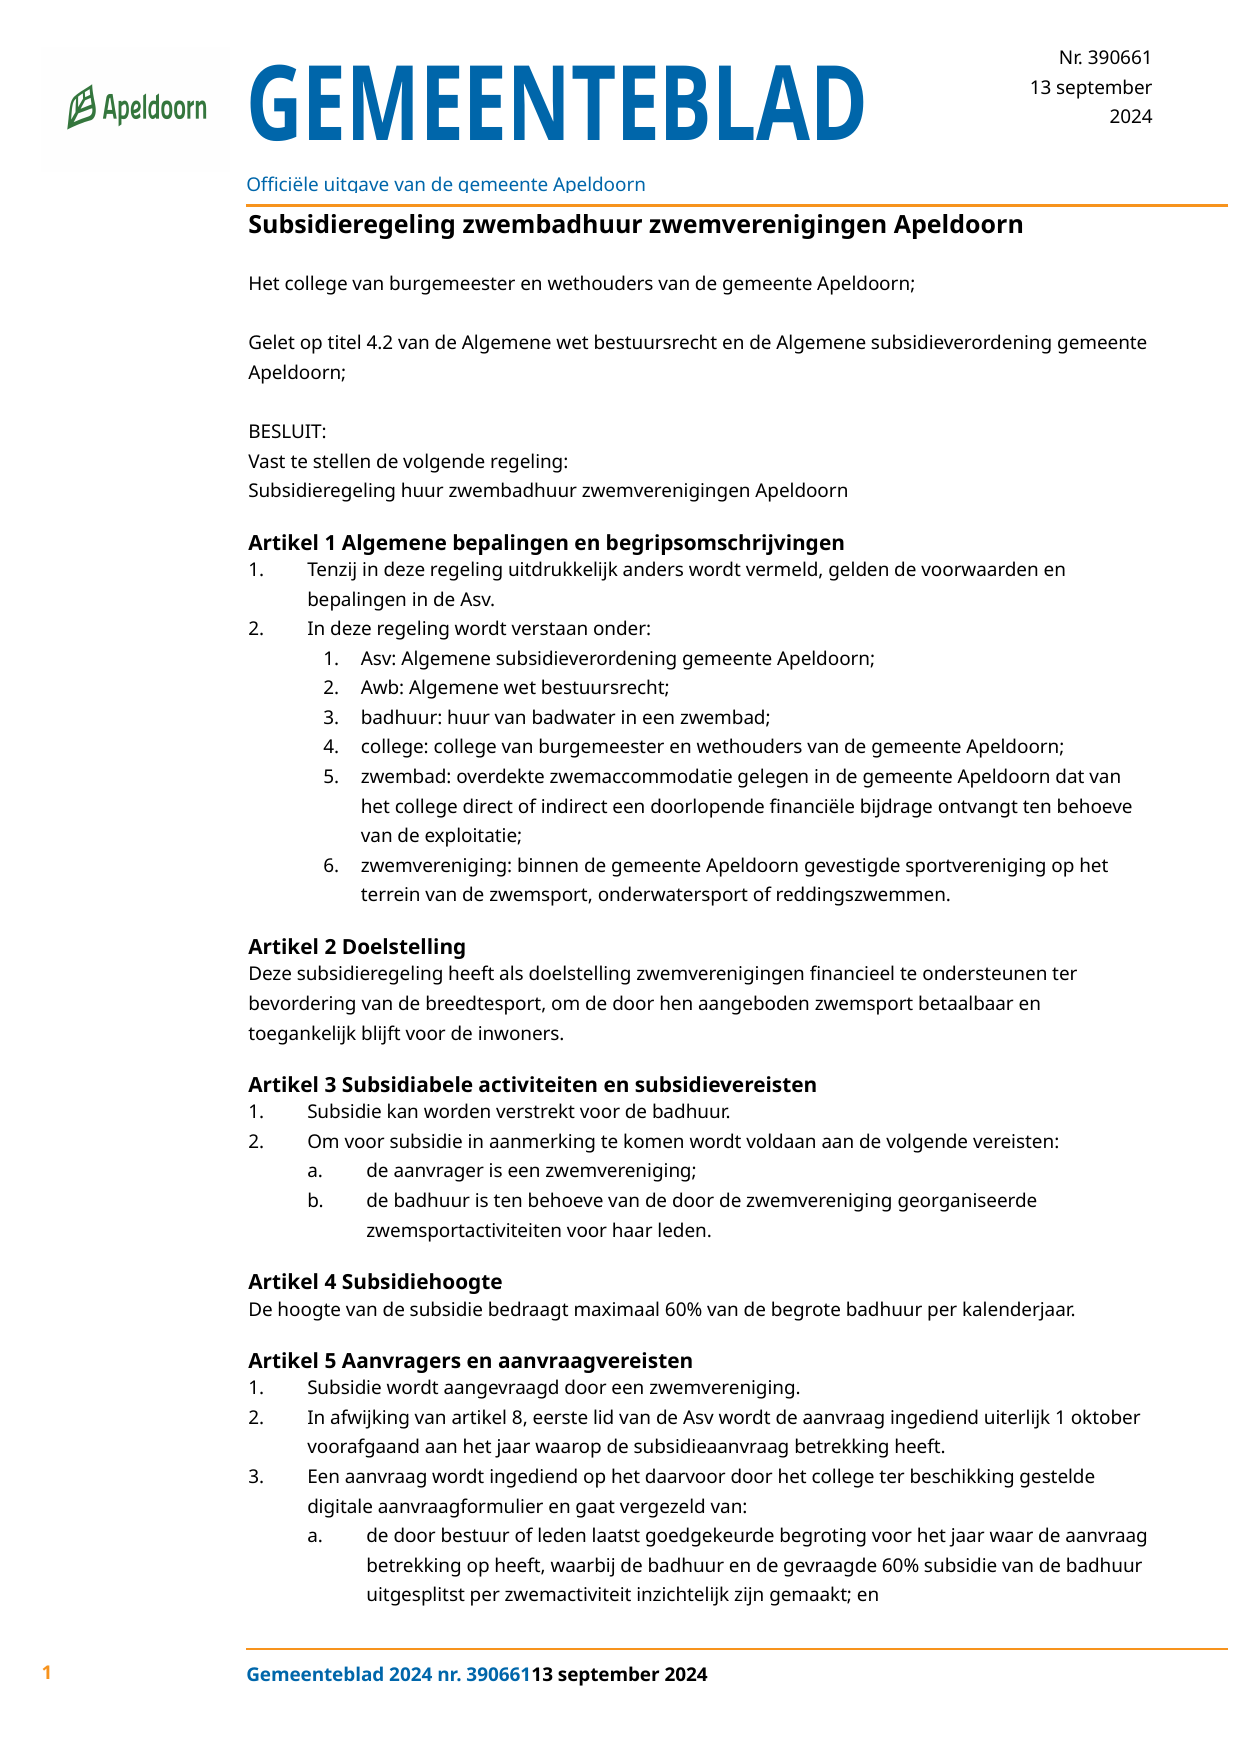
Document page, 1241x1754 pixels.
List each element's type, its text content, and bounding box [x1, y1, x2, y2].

list zwemvereniging: binnen de gemeente Apeldoorn gevestigde sportvereniging op het terrein van de zwemsport, onderwatersport of reddingszwemmen. [323, 852, 1152, 907]
text De hoogte van de subsidie bedraagt maximaal 60% van de begrote badhuur per kalenderjaar. [248, 1296, 1152, 1321]
list de door bestuur of leden laatst goedgekeurde begroting voor het jaar waar de aanvraag betrekking op heeft, waarbij de badhuur en de gevraagde 60% subsidie van de badhuur uitgesplitst per zwemactiviteit inzichtelijk zijn gemaakt; en [307, 1522, 1152, 1607]
list de aanvrager is een zwemvereniging; [307, 1158, 1152, 1183]
text Deze subsidieregeling heeft als doelstelling zwemverenigingen financieel te ondersteunen ter bevordering van de breedtesport, om de door hen aangeboden zwemsport betaalbaar en toegankelijk blijft voor de inwoners. [248, 961, 1152, 1045]
list Subsidie wordt aangevraagd door een zwemvereniging. [248, 1374, 1152, 1400]
list Asv: Algemene subsidieverordening gemeente Apeldoorn; [323, 645, 1152, 671]
text Artikel 2 Doelstelling [248, 932, 1152, 961]
list de badhuur is ten behoeve van de door de zwemvereniging georganiseerde zwemsportactiviteiten voor haar leden. [307, 1187, 1152, 1243]
text Artikel 1 Algemene bepalingen en begripsomschrijvingen [248, 528, 1152, 556]
text Vast te stellen de volgende regeling: [248, 448, 1152, 473]
text Subsidieregeling huur zwembadhuur zwemverenigingen Apeldoorn [248, 477, 1152, 503]
text Artikel 3 Subsidiabele activiteiten en subsidievereisten [248, 1070, 1152, 1098]
list Een aanvraag wordt ingediend op het daarvoor door het college ter beschikking gestelde digitale aanvraagformulier en gaat vergezeld van: [248, 1463, 1152, 1519]
list Subsidie kan worden verstrekt voor de badhuur. [248, 1098, 1152, 1124]
list college: college van burgemeester en wethouders van de gemeente Apeldoorn; [323, 734, 1152, 759]
list In deze regeling wordt verstaan onder: [248, 615, 1152, 641]
list Tenzij in deze regeling uitdrukkelijk anders wordt vermeld, gelden de voorwaarden en bepalingen in de Asv. [248, 556, 1152, 612]
text Artikel 5 Aanvragers en aanvraagvereisten [248, 1346, 1152, 1374]
list zwembad: overdekte zwemaccommodatie gelegen in de gemeente Apeldoorn dat van het college direct of indirect een doorlopende financiële bijdrage ontvangt ten behoeve van de exploitatie; [323, 763, 1152, 848]
list Om voor subsidie in aanmerking te komen wordt voldaan aan de volgende vereisten: [248, 1128, 1152, 1154]
list Awb: Algemene wet bestuursrecht; [323, 674, 1152, 700]
text Artikel 4 Subsidiehoogte [248, 1267, 1152, 1296]
text BESLUIT: [248, 418, 1152, 444]
list In afwijking van artikel 8, eerste lid van de Asv wordt de aanvraag ingediend uiterlijk 1 oktober voorafgaand aan het jaar waarop de subsidieaanvraag betrekking heeft. [248, 1404, 1152, 1459]
text Subsidieregeling zwembadhuur zwemverenigingen Apeldoorn [248, 207, 1152, 241]
picture [41, 47, 231, 172]
list badhuur: huur van badwater in een zwembad; [323, 704, 1152, 730]
text Gelet op titel 4.2 van de Algemene wet bestuursrecht en de Algemene subsidieverordening gemeente Apeldoorn; [248, 329, 1152, 385]
text Het college van burgemeester en wethouders van de gemeente Apeldoorn; [248, 270, 1152, 296]
